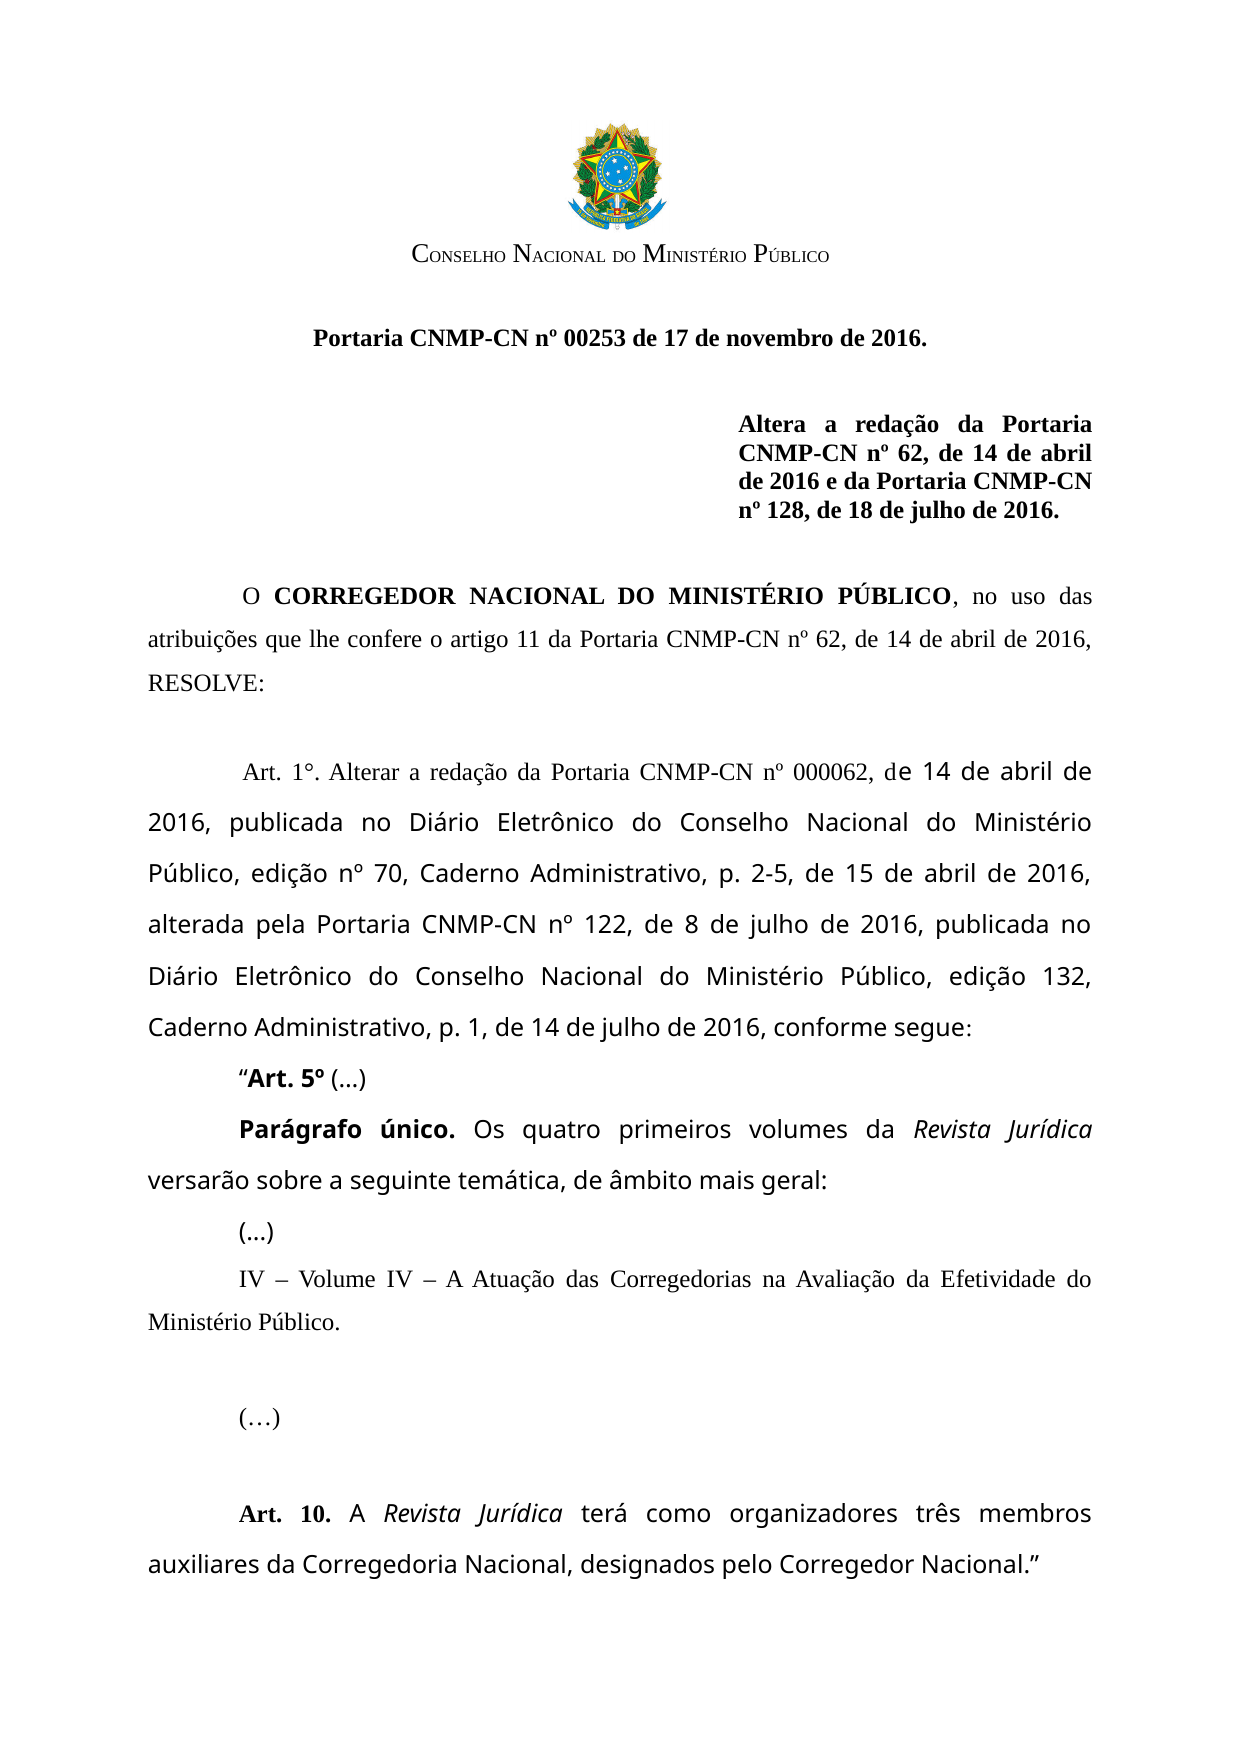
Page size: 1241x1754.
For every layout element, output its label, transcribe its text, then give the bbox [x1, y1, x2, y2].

text Art. 10. A Revista Jurídica terá como organizadores três membros auxiliares da Corregedoria Nacional, designados pelo Corregedor Nacional.” [148, 1496, 1093, 1581]
text Art. 1°. Alterar a redação da Portaria CNMP-CN nº 000062, de 14 de abril de 2016, publicada no Diário Eletrônico do Conselho Nacional do Ministério Público, edição nº 70, Caderno Administrativo, p. 2-5, de 15 de abril de 2016, alterada pela Portaria CNMP-CN nº 122, de 8 de julho de 2016, publicada no Diário Eletrônico do Conselho Nacional do Ministério Público, edição 132, Caderno Administrativo, p. 1, de 14 de julho de 2016, conforme segue: [148, 754, 1093, 1043]
text IV – Volume IV – A Atuação das Corregedorias na Avaliação da Efetividade do Ministério Público. [148, 1264, 1093, 1336]
text Altera a redação da Portaria CNMP-CN nº 62, de 14 de abril de 2016 e da Portaria CNMP-CN nº 128, de 18 de julho de 2016. [738, 409, 1093, 524]
text “Art. 5º (…) [148, 1060, 1093, 1094]
text O CORREGEDOR NACIONAL DO MINISTÉRIO PÚBLICO, no uso das atribuições que lhe confere o artigo 11 da Portaria CNMP-CN nº 62, de 14 de abril de 2016, RESOLVE: [148, 581, 1093, 696]
text Parágrafo único. Os quatro primeiros volumes da Revista Jurídica versarão sobre a seguinte temática, de âmbito mais geral: [148, 1111, 1093, 1196]
text (…) [148, 1402, 1093, 1430]
text Portaria CNMP-CN nº 00253 de 17 de novembro de 2016. [148, 323, 1093, 351]
text (...) [148, 1213, 1093, 1247]
